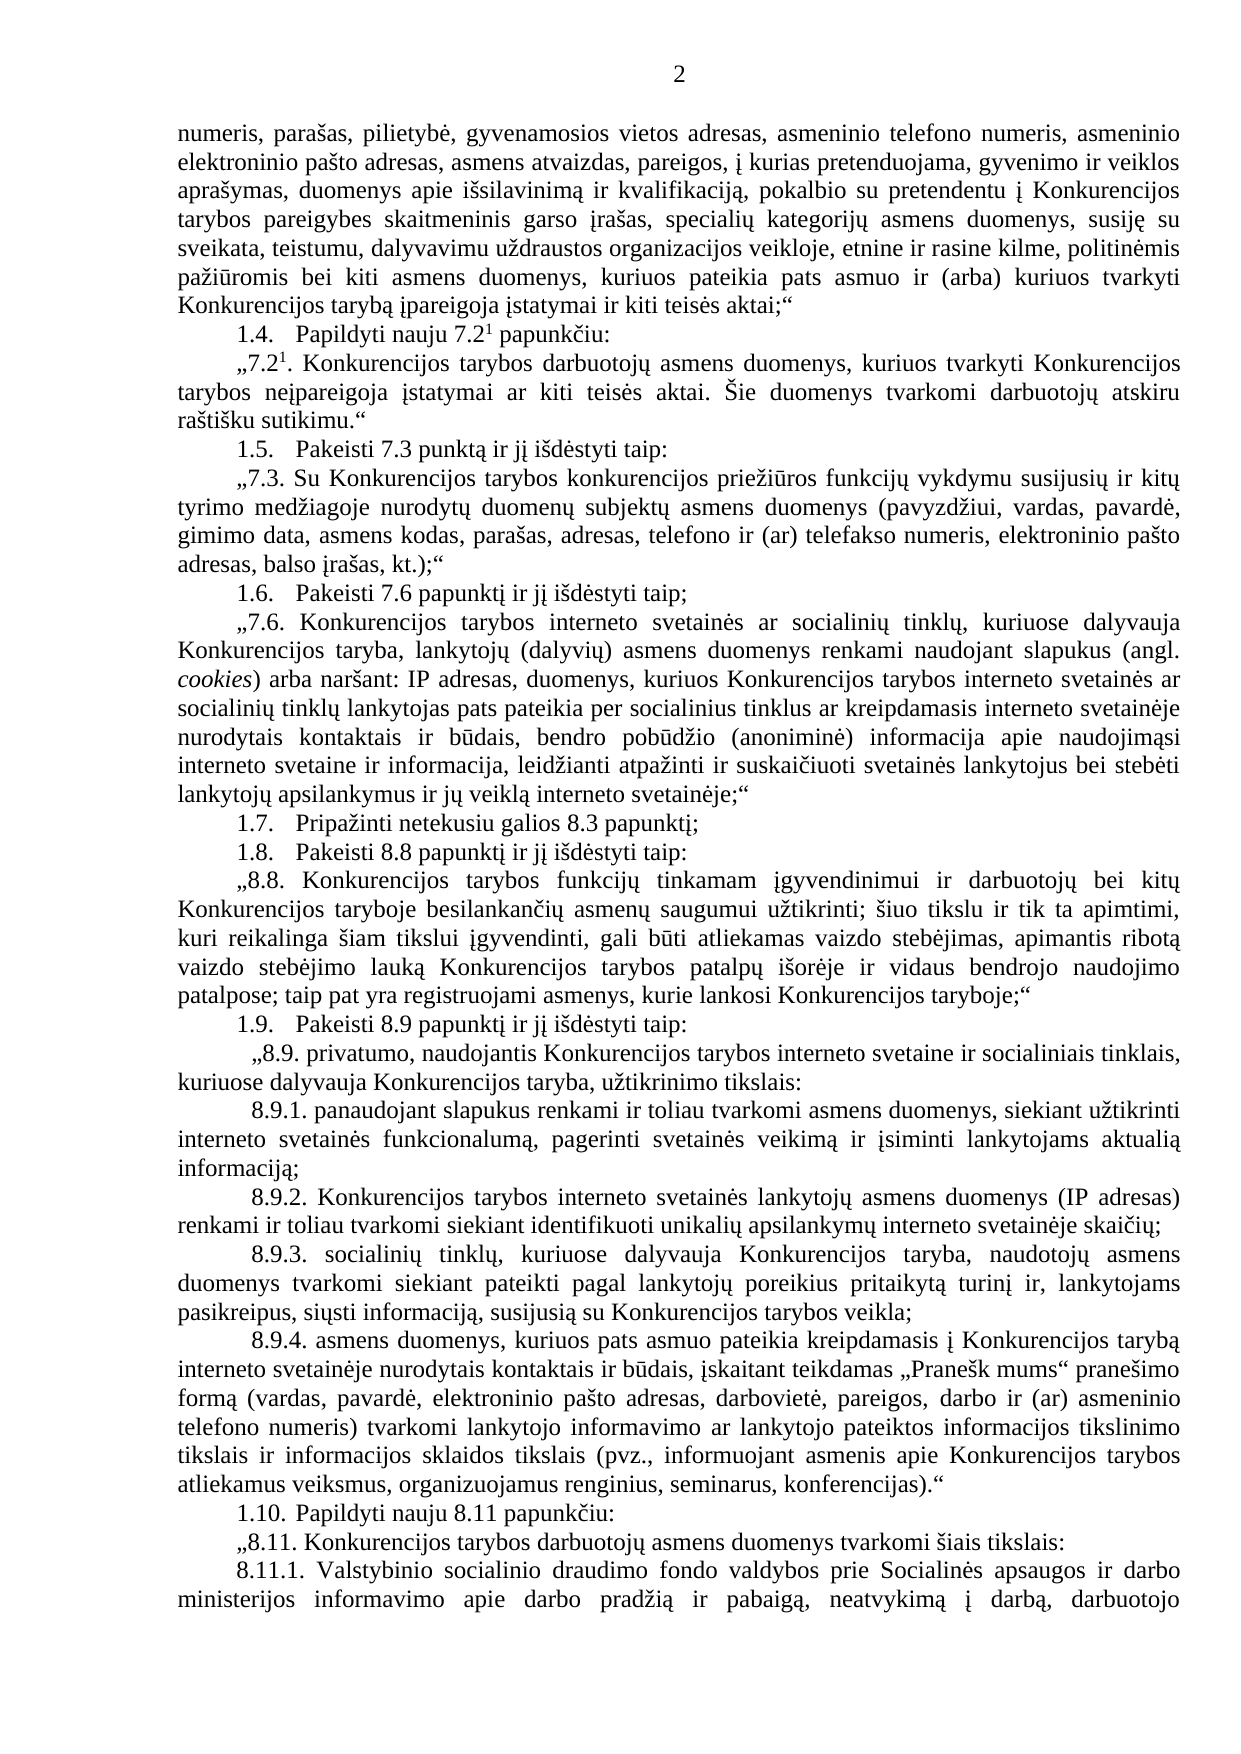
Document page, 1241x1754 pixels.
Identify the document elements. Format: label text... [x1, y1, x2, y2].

text 1.5. Pakeisti 7.3 punktą ir jį išdėstyti taip: [177, 434, 1181, 463]
text „7.6. Konkurencijos tarybos interneto svetainės ar socialinių tinklų, kuriuose dalyvauja Konkurencijos taryba, lankytojų (dalyvių) asmens duomenys renkami naudojant slapukus (angl. cookies) arba naršant: IP adresas, duomenys, kuriuos Konkurencijos tarybos interneto svetainės ar socialinių tinklų lankytojas pats pateikia per socialinius tinklus ar kreipdamasis interneto svetainėje nurodytais kontaktais ir būdais, bendro pobūdžio (anoniminė) informacija apie naudojimąsi interneto svetaine ir informacija, leidžianti atpažinti ir suskaičiuoti svetainės lankytojus bei stebėti lankytojų apsilankymus ir jų veiklą interneto svetainėje;“ [177, 607, 1181, 808]
text 8.11.1. Valstybinio socialinio draudimo fondo valdybos prie Socialinės apsaugos ir darbo ministerijos informavimo apie darbo pradžią ir pabaigą, neatvykimą į darbą, darbuotojo [177, 1556, 1181, 1613]
text 1.6. Pakeisti 7.6 papunktį ir jį išdėstyti taip; [177, 578, 1181, 607]
text „8.9. privatumo, naudojantis Konkurencijos tarybos interneto svetaine ir socialiniais tinklais, kuriuose dalyvauja Konkurencijos taryba, užtikrinimo tikslais: [177, 1038, 1181, 1096]
text 8.9.4. asmens duomenys, kuriuos pats asmuo pateikia kreipdamasis į Konkurencijos tarybą interneto svetainėje nurodytais kontaktais ir būdais, įskaitant teikdamas „Pranešk mums“ pranešimo formą (vardas, pavardė, elektroninio pašto adresas, darbovietė, pareigos, darbo ir (ar) asmeninio telefono numeris) tvarkomi lankytojo informavimo ar lankytojo pateiktos informacijos tikslinimo tikslais ir informacijos sklaidos tikslais (pvz., informuojant asmenis apie Konkurencijos tarybos atliekamus veiksmus, organizuojamus renginius, seminarus, konferencijas).“ [177, 1326, 1181, 1498]
text numeris, parašas, pilietybė, gyvenamosios vietos adresas, asmeninio telefono numeris, asmeninio elektroninio pašto adresas, asmens atvaizdas, pareigos, į kurias pretenduojama, gyvenimo ir veiklos aprašymas, duomenys apie išsilavinimą ir kvalifikaciją, pokalbio su pretendentu į Konkurencijos tarybos pareigybes skaitmeninis garso įrašas, specialių kategorijų asmens duomenys, susiję su sveikata, teistumu, dalyvavimu uždraustos organizacijos veikloje, etnine ir rasine kilme, politinėmis pažiūromis bei kiti asmens duomenys, kuriuos pateikia pats asmuo ir (arba) kuriuos tvarkyti Konkurencijos tarybą įpareigoja įstatymai ir kiti teisės aktai;“ [177, 118, 1181, 319]
text 8.9.3. socialinių tinklų, kuriuose dalyvauja Konkurencijos taryba, naudotojų asmens duomenys tvarkomi siekiant pateikti pagal lankytojų poreikius pritaikytą turinį ir, lankytojams pasikreipus, siųsti informaciją, susijusią su Konkurencijos tarybos veikla; [177, 1239, 1181, 1326]
text 1.9. Pakeisti 8.9 papunktį ir jį išdėstyti taip: [177, 1009, 1181, 1038]
text 8.9.2. Konkurencijos tarybos interneto svetainės lankytojų asmens duomenys (IP adresas) renkami ir toliau tvarkomi siekiant identifikuoti unikalių apsilankymų interneto svetainėje skaičių; [177, 1182, 1181, 1239]
text „7.3. Su Konkurencijos tarybos konkurencijos priežiūros funkcijų vykdymu susijusių ir kitų tyrimo medžiagoje nurodytų duomenų subjektų asmens duomenys (pavyzdžiui, vardas, pavardė, gimimo data, asmens kodas, parašas, adresas, telefono ir (ar) telefakso numeris, elektroninio pašto adresas, balso įrašas, kt.);“ [177, 463, 1181, 578]
text „8.8. Konkurencijos tarybos funkcijų tinkamam įgyvendinimui ir darbuotojų bei kitų Konkurencijos taryboje besilankančių asmenų saugumui užtikrinti; šiuo tikslu ir tik ta apimtimi, kuri reikalinga šiam tikslui įgyvendinti, gali būti atliekamas vaizdo stebėjimas, apimantis ribotą vaizdo stebėjimo lauką Konkurencijos tarybos patalpų išorėje ir vidaus bendrojo naudojimo patalpose; taip pat yra registruojami asmenys, kurie lankosi Konkurencijos taryboje;“ [177, 866, 1181, 1009]
text 1.7. Pripažinti netekusiu galios 8.3 papunktį; [177, 808, 1181, 837]
text 8.9.1. panaudojant slapukus renkami ir toliau tvarkomi asmens duomenys, siekiant užtikrinti interneto svetainės funkcionalumą, pagerinti svetainės veikimą ir įsiminti lankytojams aktualią informaciją; [177, 1096, 1181, 1182]
text 1.10. Papildyti nauju 8.11 papunkčiu: [177, 1498, 1181, 1527]
text „8.11. Konkurencijos tarybos darbuotojų asmens duomenys tvarkomi šiais tikslais: [177, 1527, 1181, 1556]
text 1.8. Pakeisti 8.8 papunktį ir jį išdėstyti taip: [177, 837, 1181, 866]
text „7.21. Konkurencijos tarybos darbuotojų asmens duomenys, kuriuos tvarkyti Konkurencijos tarybos neįpareigoja įstatymai ar kiti teisės aktai. Šie duomenys tvarkomi darbuotojų atskiru raštišku sutikimu.“ [177, 348, 1181, 434]
text 1.4. Papildyti nauju 7.21 papunkčiu: [177, 319, 1181, 348]
